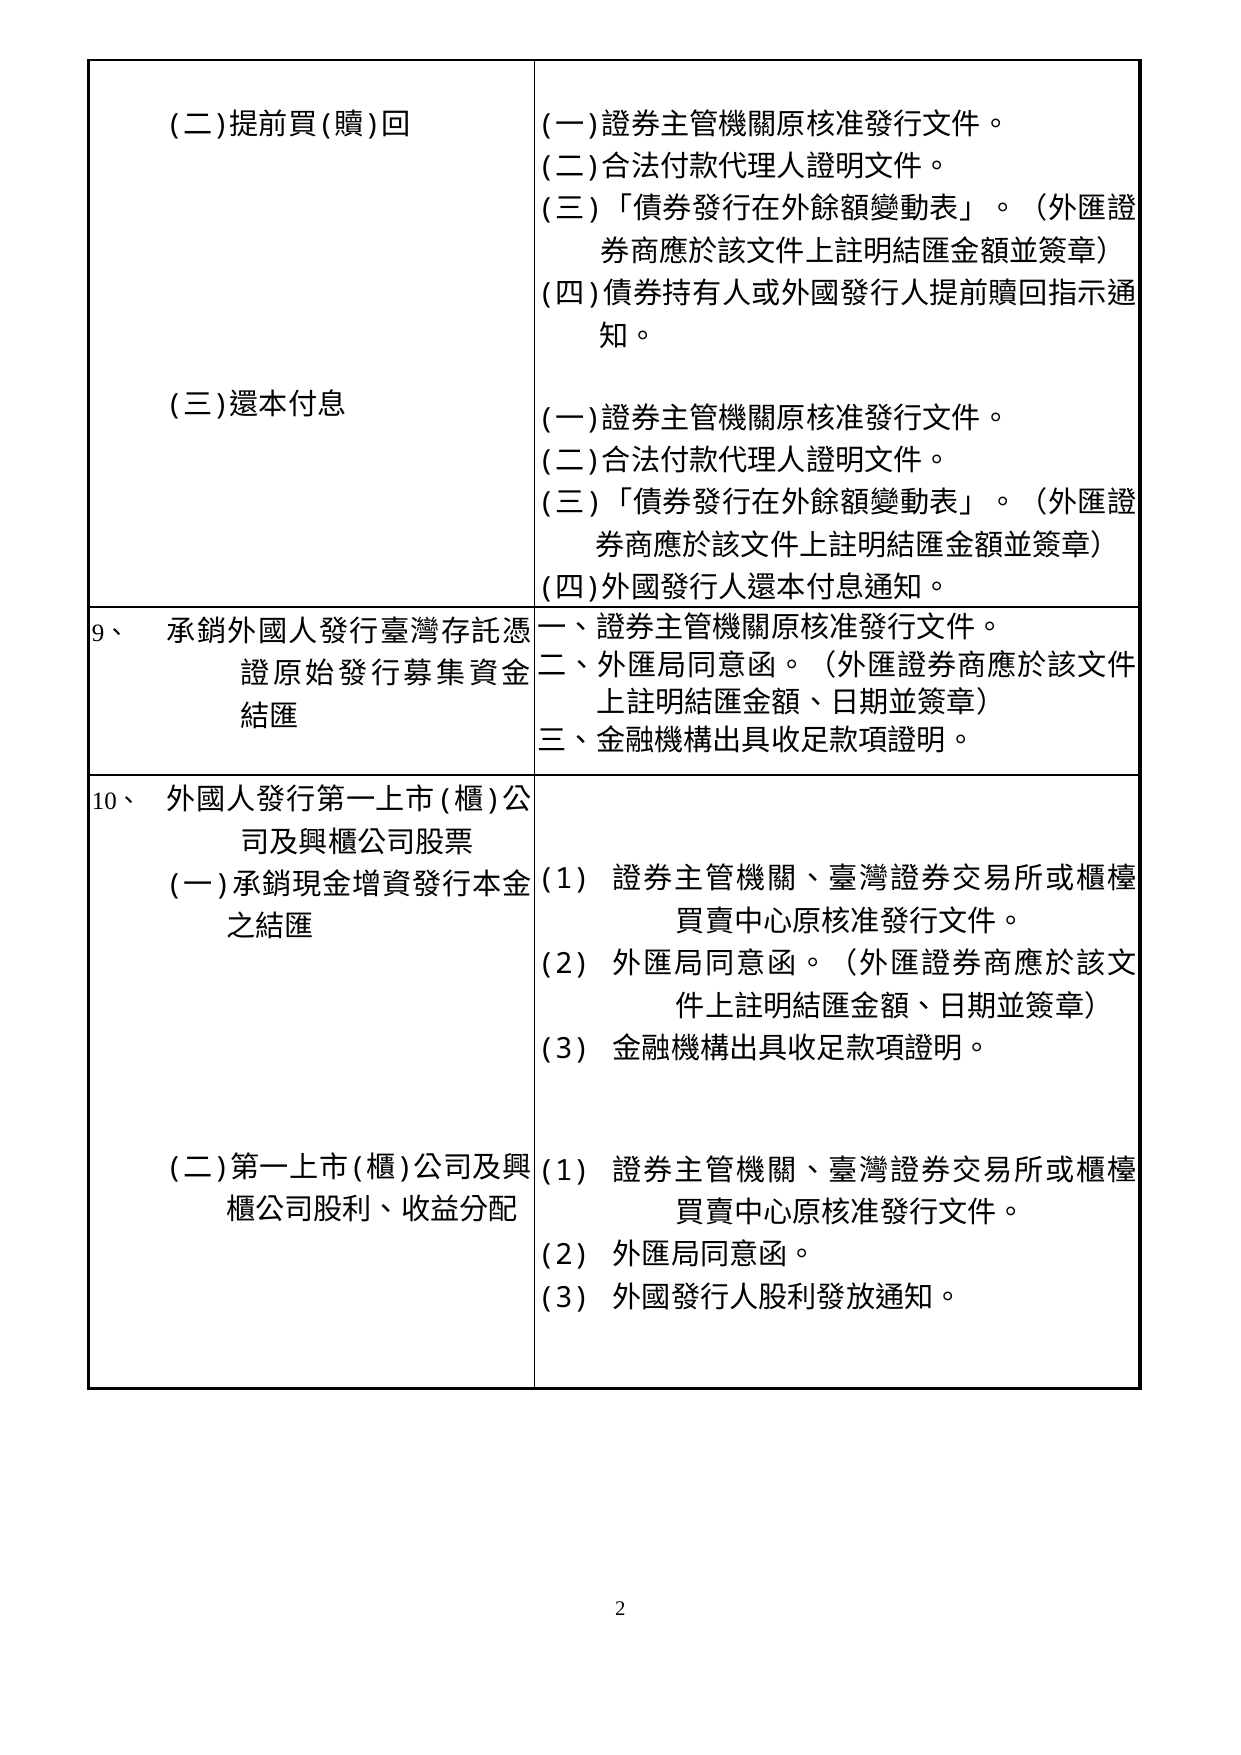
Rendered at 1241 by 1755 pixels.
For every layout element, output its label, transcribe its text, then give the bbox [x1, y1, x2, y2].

table_cell (二)提前買(贖)回 (三)還本付息 [90, 61, 534, 606]
table_cell 承銷外國人發行臺灣存託憑證原始發行募集資金結匯 [90, 608, 534, 774]
table_cell (一)證券主管機關原核准發行文件。 (二)合法付款代理人證明文件。 (三)「債券發行在外餘額變動表」。（外匯證券商應於該文件上註明結匯金額並簽章） (四)債券持有人或外國發行人提前贖回指示通知。 (一)證券主管機關原核准發行文件。 (二)合法付款代理人證明文件。 (三)「債券發行在外餘額變動表」。（外匯證券商應於該文件上註明結匯金額並簽章） (四)外國發行人還本付息通知。 [535, 61, 1138, 606]
table_cell 證券主管機關、臺灣證券交易所或櫃檯買賣中心原核准發行文件。 外匯局同意函。（外匯證券商應於該文件上註明結匯金額、日期並簽章） 金融機構出具收足款項證明。 證券主管機關、臺灣證券交易所或櫃檯買賣中心原核准發行文件。 外匯局同意函。 外國發行人股利發放通知。 [535, 776, 1138, 1387]
table_cell 外國人發行第一上市(櫃)公司及興櫃公司股票 (一)承銷現金增資發行本金之結匯 (二)第一上市(櫃)公司及興櫃公司股利、收益分配 [90, 776, 534, 1387]
table_cell 一、證券主管機關原核准發行文件。 二、外匯局同意函。（外匯證券商應於該文件上註明結匯金額、日期並簽章） 三、金融機構出具收足款項證明。 [535, 608, 1138, 774]
